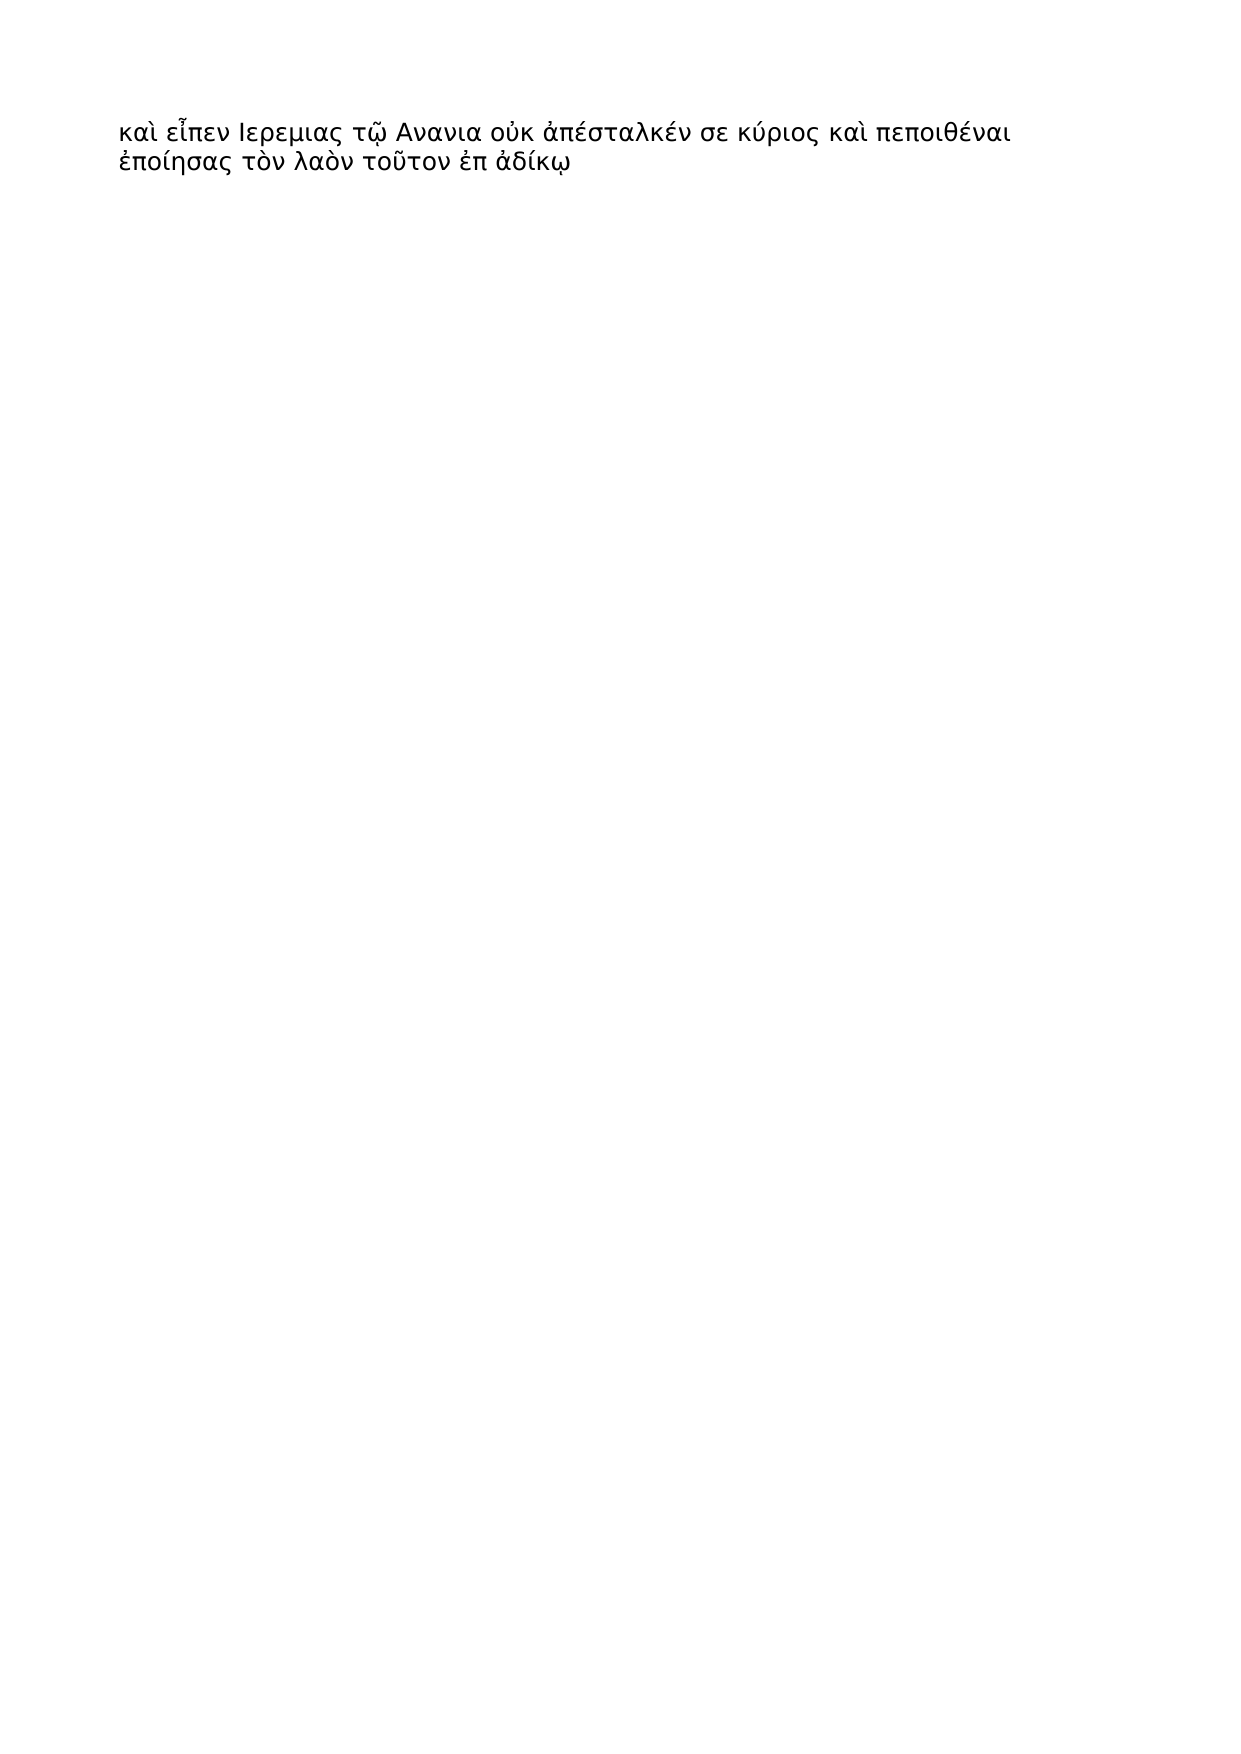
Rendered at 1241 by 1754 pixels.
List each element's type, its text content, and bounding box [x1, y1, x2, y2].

text καὶ εἶπεν Ιερεμιας τῷ Ανανια οὐκ ἀπέσταλκέν σε κύριος καὶ πεποιθέναι ἐποίησας τὸν λαὸν τοῦτον ἐπ ἀδίκῳ [118, 118, 1122, 176]
